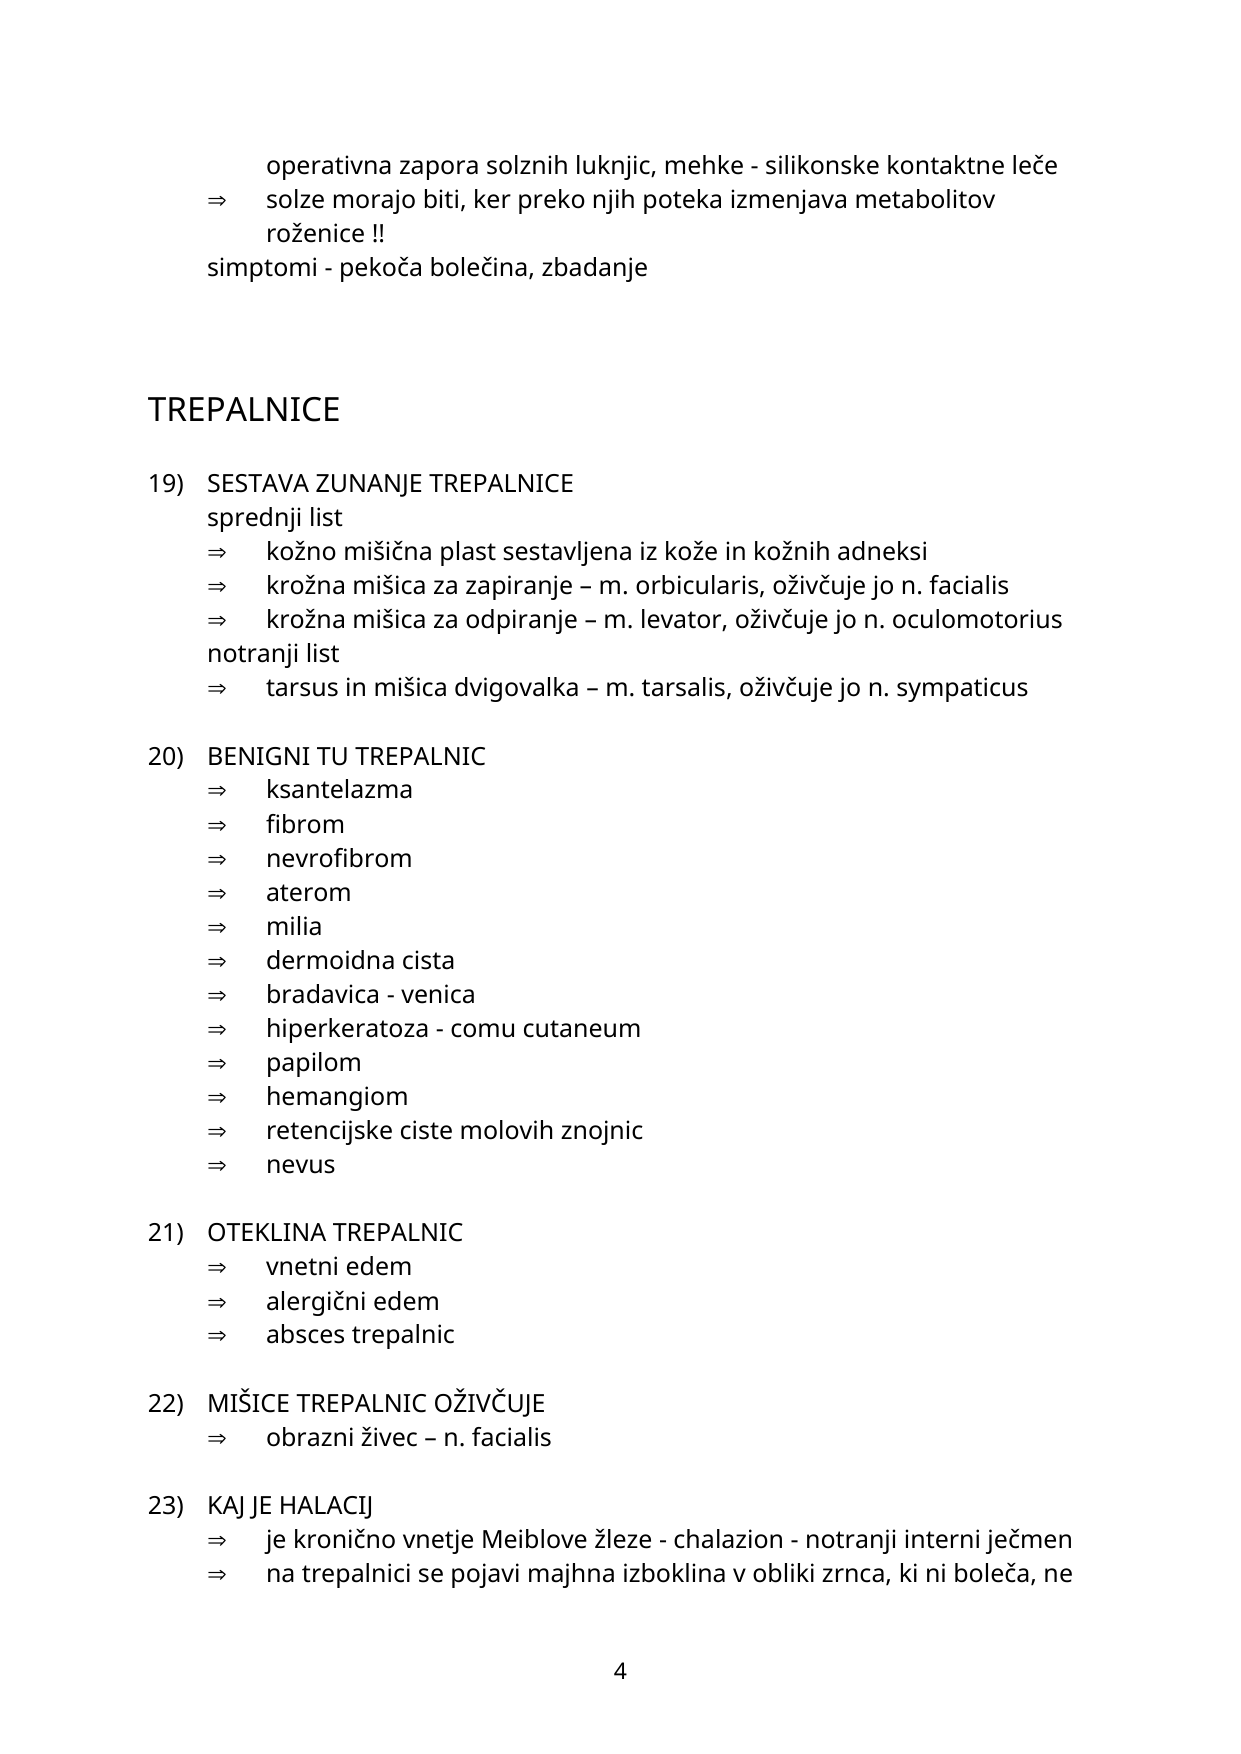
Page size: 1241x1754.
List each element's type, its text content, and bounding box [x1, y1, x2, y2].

list krožna mišica za odpiranje – m. levator, oživčuje jo n. oculomotorius [207, 602, 1092, 636]
list aterom [207, 874, 1092, 908]
list na trepalnici se pojavi majhna izboklina v obliki zrnca, ki ni boleča, ne [207, 1556, 1092, 1590]
list nevrofibrom [207, 840, 1092, 874]
list SESTAVA ZUNANJE TREPALNICE [148, 466, 1092, 500]
list nevus [207, 1147, 1092, 1181]
list tarsus in mišica dvigovalka – m. tarsalis, oživčuje jo n. sympaticus [207, 670, 1092, 704]
list KAJ JE HALACIJ [148, 1487, 1092, 1522]
text operativna zapora solznih luknjic, mehke - silikonske kontaktne leče [207, 148, 1092, 182]
list hiperkeratoza - comu cutaneum [207, 1011, 1092, 1045]
list je kronično vnetje Meiblove žleze - chalazion - notranji interni ječmen [207, 1522, 1092, 1556]
list retencijske ciste molovih znojnic [207, 1113, 1092, 1147]
list milia [207, 908, 1092, 942]
list vnetni edem [207, 1249, 1092, 1283]
list alergični edem [207, 1283, 1092, 1317]
text sprednji list [207, 500, 1092, 534]
text simptomi - pekoča bolečina, zbadanje [148, 250, 1092, 284]
list solze morajo biti, ker preko njih poteka izmenjava metabolitov roženice !! [207, 182, 1092, 250]
list OTEKLINA TREPALNIC [148, 1215, 1092, 1249]
list BENIGNI TU TREPALNIC [148, 738, 1092, 772]
list kožno mišična plast sestavljena iz kože in kožnih adneksi [207, 534, 1092, 568]
subtitle TREPALNICE [148, 386, 1092, 432]
list hemangiom [207, 1079, 1092, 1113]
list papilom [207, 1045, 1092, 1079]
list obrazni živec – n. facialis [207, 1419, 1092, 1453]
list ksantelazma [207, 772, 1092, 806]
list krožna mišica za zapiranje – m. orbicularis, oživčuje jo n. facialis [207, 568, 1092, 602]
list dermoidna cista [207, 942, 1092, 977]
list absces trepalnic [207, 1317, 1092, 1351]
text notranji list [207, 636, 1092, 670]
list MIŠICE TREPALNIC OŽIVČUJE [148, 1385, 1092, 1419]
list bradavica - venica [207, 977, 1092, 1011]
list fibrom [207, 806, 1092, 840]
